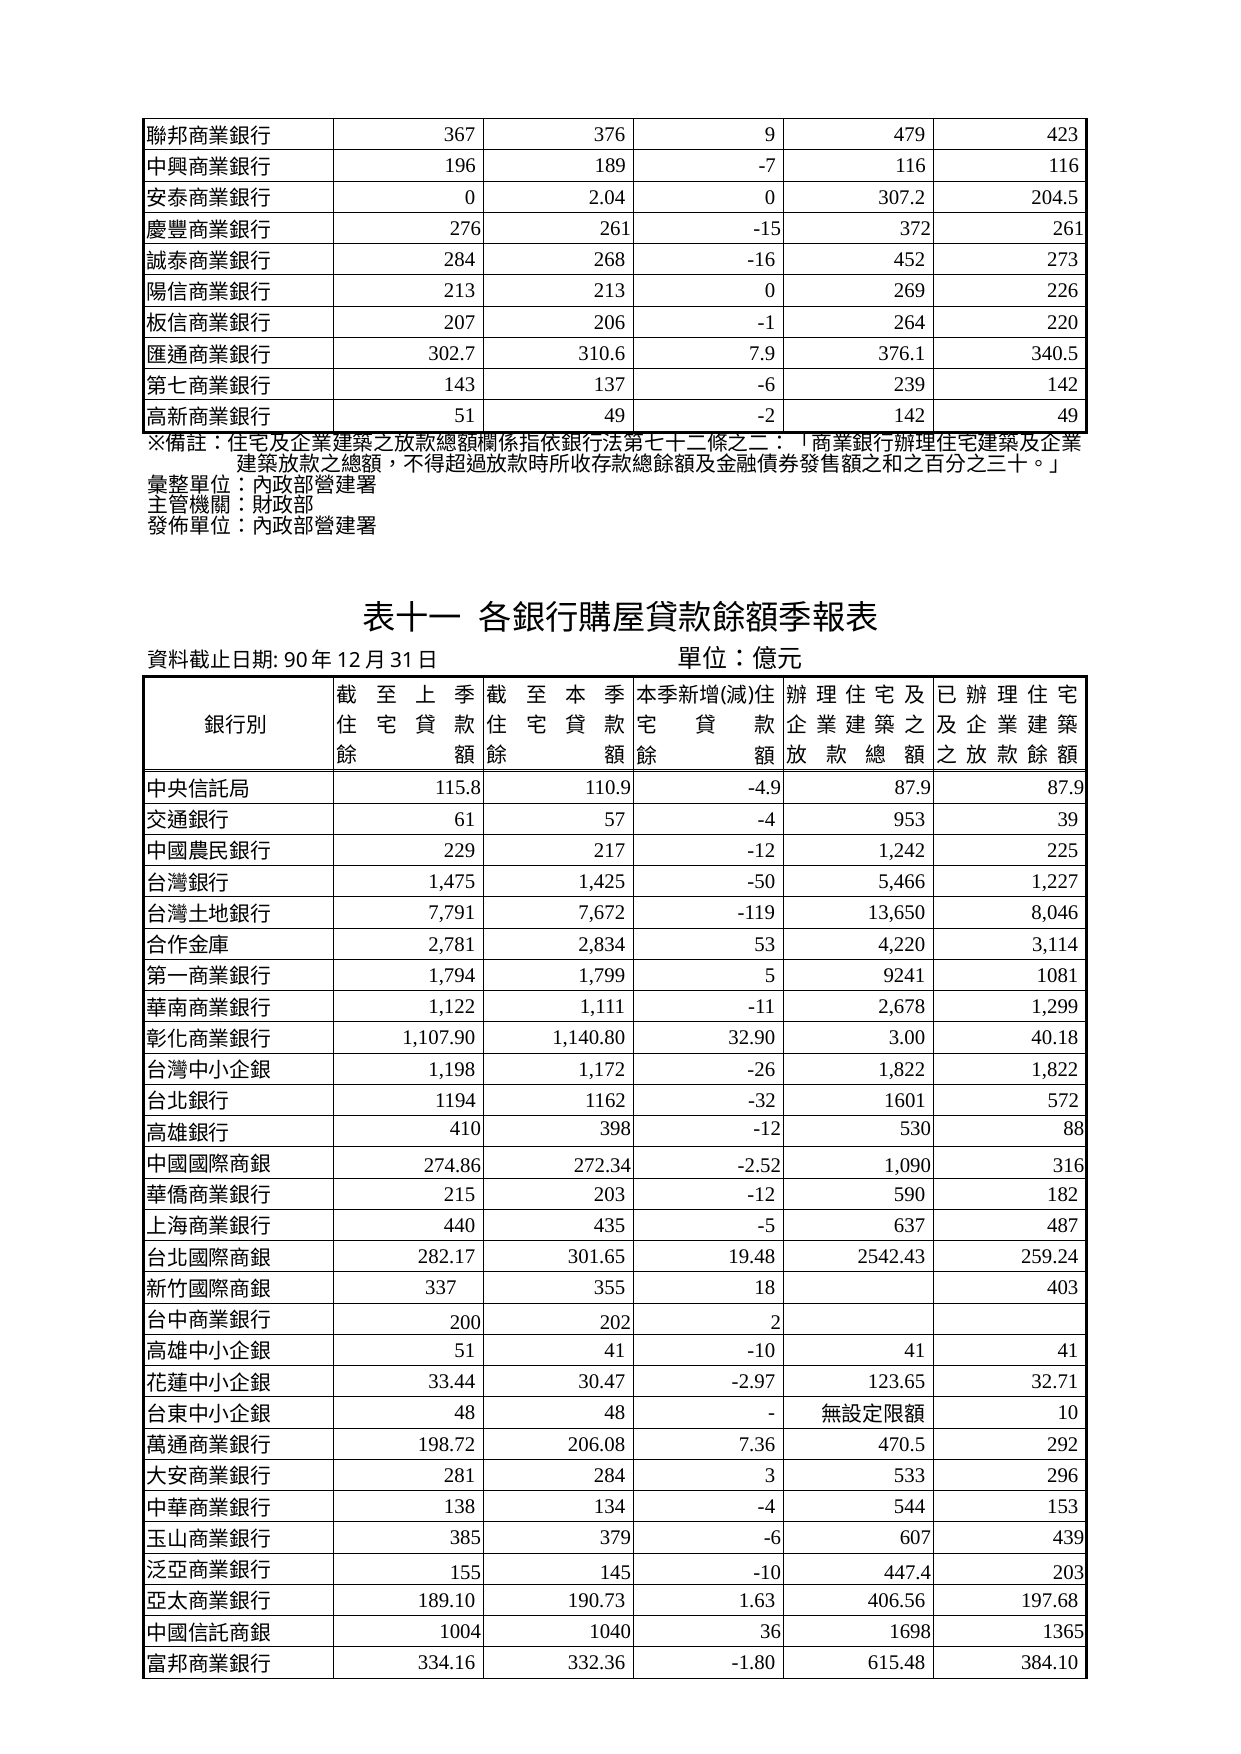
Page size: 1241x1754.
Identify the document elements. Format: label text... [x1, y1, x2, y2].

table_cell 1601 [784, 1085, 933, 1115]
text 資料截止日期: 90年12月31日 單位：億元 [148, 639, 1092, 675]
table_cell 萬通商業銀行 [145, 1429, 333, 1459]
table_cell 8,046 [934, 897, 1085, 927]
table_cell -10 [634, 1335, 783, 1365]
table_cell 384.10 [934, 1647, 1085, 1677]
table_cell 1,799 [484, 960, 633, 990]
table_cell -1 [634, 307, 783, 337]
table_cell 台灣中小企銀 [145, 1054, 333, 1084]
table_cell 226 [934, 275, 1085, 306]
table_cell 1,090 [784, 1147, 933, 1177]
table_cell 379 [484, 1522, 633, 1552]
table_cell 48 [484, 1397, 633, 1427]
table_cell 板信商業銀行 [145, 307, 333, 337]
table_cell 第一商業銀行 [145, 960, 333, 990]
table_cell 1,111 [484, 991, 633, 1021]
table_cell 367 [334, 119, 483, 149]
table_cell 中央信託局 [145, 772, 333, 802]
table_cell 新竹國際商銀 [145, 1272, 333, 1302]
table_cell 合作金庫 [145, 929, 333, 959]
table_cell 259.24 [934, 1241, 1085, 1271]
table_cell 53 [634, 929, 783, 959]
table_cell 207 [334, 307, 483, 337]
table_cell -6 [634, 369, 783, 399]
table_cell [784, 1272, 933, 1302]
table_cell -2.52 [634, 1147, 783, 1177]
table_cell 30.47 [484, 1366, 633, 1396]
table_cell 玉山商業銀行 [145, 1522, 333, 1552]
table_cell 200 [334, 1304, 483, 1334]
table_cell 273 [934, 244, 1085, 274]
table_cell 203 [484, 1179, 633, 1209]
table_cell 高雄銀行 [145, 1116, 333, 1146]
table_cell 182 [934, 1179, 1085, 1209]
table_cell 49 [934, 400, 1085, 431]
table_cell -2 [634, 400, 783, 431]
table_cell 1194 [334, 1085, 483, 1115]
table_cell 530 [784, 1116, 933, 1146]
table_cell 0 [634, 182, 783, 212]
table_cell 334.16 [334, 1647, 483, 1677]
table_cell 198.72 [334, 1429, 483, 1459]
table_cell 239 [784, 369, 933, 399]
table_cell 1,822 [934, 1054, 1085, 1084]
table_cell 中國國際商銀 [145, 1147, 333, 1177]
table_cell 376.1 [784, 338, 933, 368]
table_cell 189.10 [334, 1585, 483, 1615]
table_cell -2.97 [634, 1366, 783, 1396]
table_cell 435 [484, 1210, 633, 1240]
table_cell 452 [784, 244, 933, 274]
table_cell 39 [934, 804, 1085, 834]
table_cell 9241 [784, 960, 933, 990]
table_cell 590 [784, 1179, 933, 1209]
table_cell -26 [634, 1054, 783, 1084]
table_cell 1004 [334, 1616, 483, 1646]
table_cell 423 [934, 119, 1085, 149]
table_cell 中國農民銀行 [145, 835, 333, 865]
table_cell 1,299 [934, 991, 1085, 1021]
table_cell 533 [784, 1460, 933, 1490]
table_cell 307.2 [784, 182, 933, 212]
table_cell 1040 [484, 1616, 633, 1646]
table_header 截至上季 住宅貸款 餘額 [334, 678, 483, 769]
table_cell 115.8 [334, 772, 483, 802]
table_cell 1,122 [334, 991, 483, 1021]
table_cell 0 [634, 275, 783, 306]
table_cell 137 [484, 369, 633, 399]
table_cell 1,140.80 [484, 1022, 633, 1052]
table_cell 197.68 [934, 1585, 1085, 1615]
table_cell 2 [634, 1304, 783, 1334]
table_cell 華南商業銀行 [145, 991, 333, 1021]
table_cell 372 [784, 213, 933, 243]
table_cell -5 [634, 1210, 783, 1240]
table_cell 189 [484, 150, 633, 181]
table_cell 88 [934, 1116, 1085, 1146]
table_cell 9 [634, 119, 783, 149]
table_cell 1,227 [934, 866, 1085, 896]
table_cell 台灣土地銀行 [145, 897, 333, 927]
table_cell 196 [334, 150, 483, 181]
text 發佈單位：內政部營建署 [148, 517, 1092, 538]
table_cell 284 [334, 244, 483, 274]
table_cell 大安商業銀行 [145, 1460, 333, 1490]
table_cell 261 [484, 213, 633, 243]
table_cell 284 [484, 1460, 633, 1490]
table_cell 高雄中小企銀 [145, 1335, 333, 1365]
table_cell 聯邦商業銀行 [145, 119, 333, 149]
table_cell 272.34 [484, 1147, 633, 1177]
table_cell 615.48 [784, 1647, 933, 1677]
table_cell 447.4 [784, 1554, 933, 1584]
table_cell 1,107.90 [334, 1022, 483, 1052]
table_cell 282.17 [334, 1241, 483, 1271]
table_cell 5,466 [784, 866, 933, 896]
table_cell 1,425 [484, 866, 633, 896]
table_cell 61 [334, 804, 483, 834]
table_cell 213 [334, 275, 483, 306]
table_header 本季新增(減)住宅貸款 餘額 [634, 678, 783, 769]
table_cell 台北國際商銀 [145, 1241, 333, 1271]
table_cell 慶豐商業銀行 [145, 213, 333, 243]
table_cell 440 [334, 1210, 483, 1240]
table_cell 陽信商業銀行 [145, 275, 333, 306]
table_cell 41 [934, 1335, 1085, 1365]
table_header 截至本季 住宅貸款 餘額 [484, 678, 633, 769]
table_cell 誠泰商業銀行 [145, 244, 333, 274]
table_cell 264 [784, 307, 933, 337]
table_cell 高新商業銀行 [145, 400, 333, 431]
table_cell 7.9 [634, 338, 783, 368]
table_cell -1.80 [634, 1647, 783, 1677]
table_cell 1,475 [334, 866, 483, 896]
table_cell 第七商業銀行 [145, 369, 333, 399]
table_cell 203 [934, 1554, 1085, 1584]
table_header 辦理住宅及 企業建築之 放款總額 [784, 678, 933, 769]
table_cell 安泰商業銀行 [145, 182, 333, 212]
table_cell 1,172 [484, 1054, 633, 1084]
table_cell 中興商業銀行 [145, 150, 333, 181]
table_cell 572 [934, 1085, 1085, 1115]
table_cell 51 [334, 1335, 483, 1365]
table_cell 台北銀行 [145, 1085, 333, 1115]
table_cell 274.86 [334, 1147, 483, 1177]
text 表十一 各銀行購屋貸款餘額季報表 [148, 591, 1092, 639]
table_cell 1,242 [784, 835, 933, 865]
table_cell 49 [484, 400, 633, 431]
table_cell -11 [634, 991, 783, 1021]
table_cell 268 [484, 244, 633, 274]
table_cell 41 [784, 1335, 933, 1365]
table_cell 5 [634, 960, 783, 990]
table_cell [934, 1304, 1085, 1334]
table_cell 337 [334, 1272, 483, 1302]
table_cell 637 [784, 1210, 933, 1240]
table_cell 292 [934, 1429, 1085, 1459]
table_cell 7,791 [334, 897, 483, 927]
table_header 已辦理住宅 及企業建築 之放款餘額 [934, 678, 1085, 769]
table_cell 匯通商業銀行 [145, 338, 333, 368]
text 主管機關：財政部 [148, 496, 1092, 517]
table_cell 1,198 [334, 1054, 483, 1084]
table_cell 340.5 [934, 338, 1085, 368]
table_cell 32.90 [634, 1022, 783, 1052]
table_cell - [634, 1397, 783, 1427]
table_cell 1365 [934, 1616, 1085, 1646]
table_cell 332.36 [484, 1647, 633, 1677]
table_cell 142 [784, 400, 933, 431]
table_cell 3 [634, 1460, 783, 1490]
table_cell 3,114 [934, 929, 1085, 959]
table_cell 2,678 [784, 991, 933, 1021]
table_cell [784, 1304, 933, 1334]
table_cell 87.9 [934, 772, 1085, 802]
table_cell 中國信託商銀 [145, 1616, 333, 1646]
table_cell 355 [484, 1272, 633, 1302]
table_cell 487 [934, 1210, 1085, 1240]
table_cell 953 [784, 804, 933, 834]
table_cell 376 [484, 119, 633, 149]
table_cell 217 [484, 835, 633, 865]
table_cell 7.36 [634, 1429, 783, 1459]
table_cell 276 [334, 213, 483, 243]
table_cell 145 [484, 1554, 633, 1584]
table_cell 544 [784, 1491, 933, 1521]
table_cell 138 [334, 1491, 483, 1521]
table_cell 40.18 [934, 1022, 1085, 1052]
table_cell -12 [634, 1179, 783, 1209]
table_cell 中華商業銀行 [145, 1491, 333, 1521]
table_cell 7,672 [484, 897, 633, 927]
table_cell 190.73 [484, 1585, 633, 1615]
table_cell 1,822 [784, 1054, 933, 1084]
table_cell 406.56 [784, 1585, 933, 1615]
table_cell 13,650 [784, 897, 933, 927]
table_cell -50 [634, 866, 783, 896]
table_cell 2.04 [484, 182, 633, 212]
text 彙整單位：內政部營建署 [148, 475, 1092, 496]
table_cell -16 [634, 244, 783, 274]
table_cell 410 [334, 1116, 483, 1146]
table_cell 269 [784, 275, 933, 306]
table_cell 385 [334, 1522, 483, 1552]
table_cell 143 [334, 369, 483, 399]
table_cell 116 [784, 150, 933, 181]
table_cell 4,220 [784, 929, 933, 959]
table_cell 302.7 [334, 338, 483, 368]
table_cell 57 [484, 804, 633, 834]
table_cell 2542.43 [784, 1241, 933, 1271]
table_cell 110.9 [484, 772, 633, 802]
table_cell -4.9 [634, 772, 783, 802]
table_cell 281 [334, 1460, 483, 1490]
table_cell 220 [934, 307, 1085, 337]
table_cell 台灣銀行 [145, 866, 333, 896]
table_cell 36 [634, 1616, 783, 1646]
table_cell 華僑商業銀行 [145, 1179, 333, 1209]
table_cell 87.9 [784, 772, 933, 802]
table_cell 亞太商業銀行 [145, 1585, 333, 1615]
table_cell 225 [934, 835, 1085, 865]
table_cell 439 [934, 1522, 1085, 1552]
table_cell 富邦商業銀行 [145, 1647, 333, 1677]
table_cell 3.00 [784, 1022, 933, 1052]
table_cell 229 [334, 835, 483, 865]
table_cell 261 [934, 213, 1085, 243]
table_cell 19.48 [634, 1241, 783, 1271]
table_cell 1.63 [634, 1585, 783, 1615]
table_cell 301.65 [484, 1241, 633, 1271]
table_cell 48 [334, 1397, 483, 1427]
table_cell 10 [934, 1397, 1085, 1427]
table_cell 153 [934, 1491, 1085, 1521]
table_cell -32 [634, 1085, 783, 1115]
table_cell -10 [634, 1554, 783, 1584]
table_cell 116 [934, 150, 1085, 181]
table_cell 彰化商業銀行 [145, 1022, 333, 1052]
table_cell -4 [634, 804, 783, 834]
table_cell 1698 [784, 1616, 933, 1646]
table_cell 32.71 [934, 1366, 1085, 1396]
table_cell 202 [484, 1304, 633, 1334]
table_cell 上海商業銀行 [145, 1210, 333, 1240]
table_cell 1162 [484, 1085, 633, 1115]
table_header 銀行別 [145, 678, 333, 769]
table_cell 花蓮中小企銀 [145, 1366, 333, 1396]
table_cell 交通銀行 [145, 804, 333, 834]
table_cell 1081 [934, 960, 1085, 990]
table_cell 0 [334, 182, 483, 212]
text ※備註：住宅及企業建築之放款總額欄係指依銀行法第七十二條之二：「商業銀行辦理住宅建築及企業建築放款之總額，不得超過放款時所收存款總餘額及金融債券發售額之和之百分之三十。」 [148, 434, 1092, 475]
table_cell 403 [934, 1272, 1085, 1302]
table_cell 泛亞商業銀行 [145, 1554, 333, 1584]
table_cell 296 [934, 1460, 1085, 1490]
table_cell 470.5 [784, 1429, 933, 1459]
table_cell 1,794 [334, 960, 483, 990]
table_cell 無設定限額 [784, 1397, 933, 1427]
table_cell 2,781 [334, 929, 483, 959]
table_cell -15 [634, 213, 783, 243]
table_cell 18 [634, 1272, 783, 1302]
table_cell 206.08 [484, 1429, 633, 1459]
table_cell 213 [484, 275, 633, 306]
table_cell -12 [634, 835, 783, 865]
table_cell -119 [634, 897, 783, 927]
table_cell -4 [634, 1491, 783, 1521]
table_cell -12 [634, 1116, 783, 1146]
table_cell 41 [484, 1335, 633, 1365]
table_cell 134 [484, 1491, 633, 1521]
table_cell 479 [784, 119, 933, 149]
table_cell 33.44 [334, 1366, 483, 1396]
table_cell 204.5 [934, 182, 1085, 212]
table_cell 398 [484, 1116, 633, 1146]
table_cell 123.65 [784, 1366, 933, 1396]
table_cell -7 [634, 150, 783, 181]
table_cell 台中商業銀行 [145, 1304, 333, 1334]
table_cell 310.6 [484, 338, 633, 368]
table_cell 台東中小企銀 [145, 1397, 333, 1427]
table_cell 206 [484, 307, 633, 337]
table_cell 607 [784, 1522, 933, 1552]
table_cell 2,834 [484, 929, 633, 959]
table_cell 316 [934, 1147, 1085, 1177]
table_cell 142 [934, 369, 1085, 399]
table_cell 155 [334, 1554, 483, 1584]
table_cell 51 [334, 400, 483, 431]
table_cell 215 [334, 1179, 483, 1209]
table_cell -6 [634, 1522, 783, 1552]
